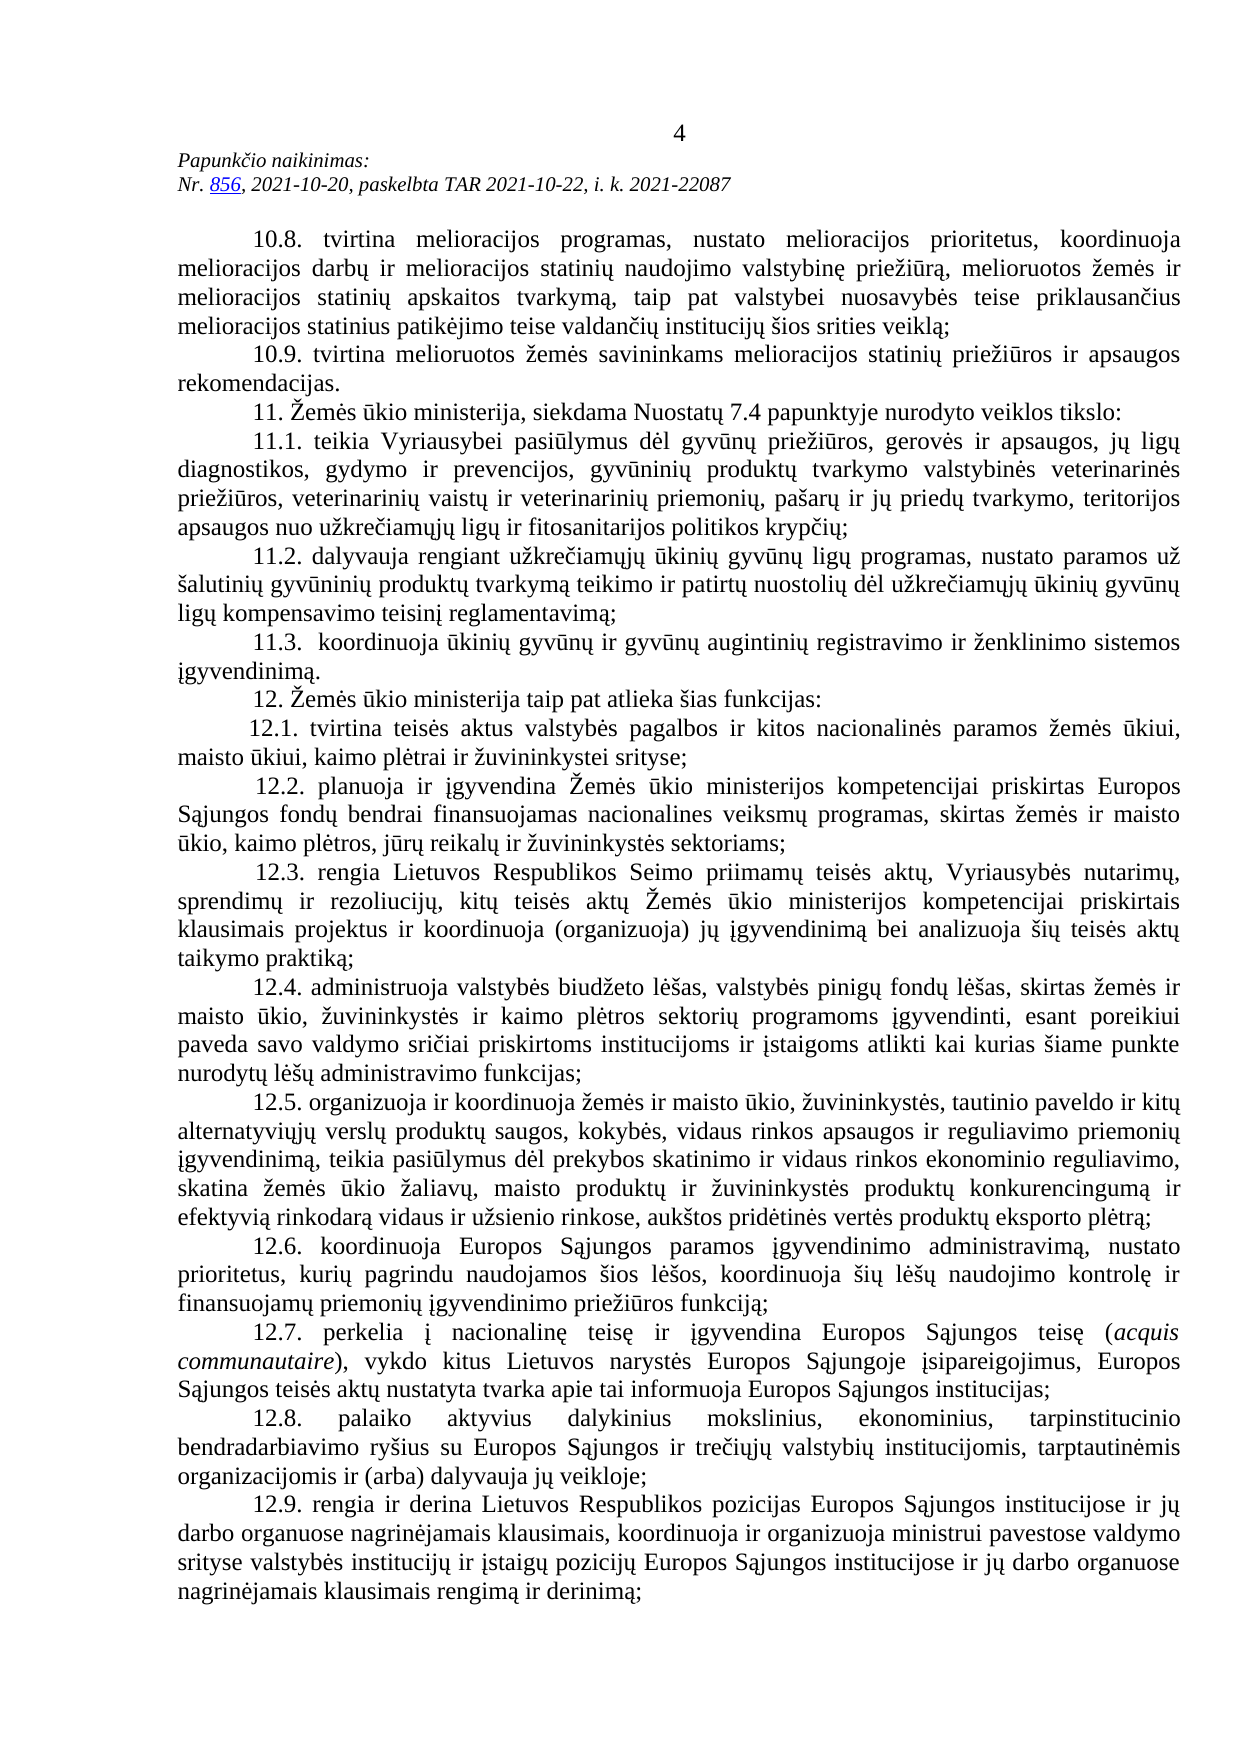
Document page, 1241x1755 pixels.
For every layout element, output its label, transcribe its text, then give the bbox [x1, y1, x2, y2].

text 12.4. administruoja valstybės biudžeto lėšas, valstybės pinigų fondų lėšas, skirtas žemės ir maisto ūkio, žuvininkystės ir kaimo plėtros sektorių programoms įgyvendinti, esant poreikiui paveda savo valdymo sričiai priskirtoms institucijoms ir įstaigoms atlikti kai kurias šiame punkte nurodytų lėšų administravimo funkcijas; [177, 972, 1181, 1087]
text 12.6. koordinuoja Europos Sąjungos paramos įgyvendinimo administravimą, nustato prioritetus, kurių pagrindu naudojamos šios lėšos, koordinuoja šių lėšų naudojimo kontrolę ir finansuojamų priemonių įgyvendinimo priežiūros funkciją; [177, 1231, 1181, 1317]
text 10.8. tvirtina melioracijos programas, nustato melioracijos prioritetus, koordinuoja melioracijos darbų ir melioracijos statinių naudojimo valstybinę priežiūrą, melioruotos žemės ir melioracijos statinių apskaitos tvarkymą, taip pat valstybei nuosavybės teise priklausančius melioracijos statinius patikėjimo teise valdančių institucijų šios srities veiklą; [177, 224, 1181, 339]
text 12.5. organizuoja ir koordinuoja žemės ir maisto ūkio, žuvininkystės, tautinio paveldo ir kitų alternatyviųjų verslų produktų saugos, kokybės, vidaus rinkos apsaugos ir reguliavimo priemonių įgyvendinimą, teikia pasiūlymus dėl prekybos skatinimo ir vidaus rinkos ekonominio reguliavimo, skatina žemės ūkio žaliavų, maisto produktų ir žuvininkystės produktų konkurencingumą ir efektyvią rinkodarą vidaus ir užsienio rinkose, aukštos pridėtinės vertės produktų eksporto plėtrą; [177, 1087, 1181, 1231]
text 11.1. teikia Vyriausybei pasiūlymus dėl gyvūnų priežiūros, gerovės ir apsaugos, jų ligų diagnostikos, gydymo ir prevencijos, gyvūninių produktų tvarkymo valstybinės veterinarinės priežiūros, veterinarinių vaistų ir veterinarinių priemonių, pašarų ir jų priedų tvarkymo, teritorijos apsaugos nuo užkrečiamųjų ligų ir fitosanitarijos politikos krypčių; [177, 426, 1181, 541]
text 12.1. tvirtina teisės aktus valstybės pagalbos ir kitos nacionalinės paramos žemės ūkiui, maisto ūkiui, kaimo plėtrai ir žuvininkystei srityse; [177, 713, 1181, 771]
text 12.7. perkelia į nacionalinę teisę ir įgyvendina Europos Sąjungos teisę (acquis communautaire), vykdo kitus Lietuvos narystės Europos Sąjungoje įsipareigojimus, Europos Sąjungos teisės aktų nustatyta tvarka apie tai informuoja Europos Sąjungos institucijas; [177, 1317, 1181, 1403]
text Nr. 856, 2021-10-20, paskelbta TAR 2021-10-22, i. k. 2021-22087 [177, 172, 1181, 196]
text 12.3. rengia Lietuvos Respublikos Seimo priimamų teisės aktų, Vyriausybės nutarimų, sprendimų ir rezoliucijų, kitų teisės aktų Žemės ūkio ministerijos kompetencijai priskirtais klausimais projektus ir koordinuoja (organizuoja) jų įgyvendinimą bei analizuoja šių teisės aktų taikymo praktiką; [177, 857, 1181, 972]
text 11.3. koordinuoja ūkinių gyvūnų ir gyvūnų augintinių registravimo ir ženklinimo sistemos įgyvendinimą. [177, 627, 1181, 684]
text 12.2. planuoja ir įgyvendina Žemės ūkio ministerijos kompetencijai priskirtas Europos Sąjungos fondų bendrai finansuojamas nacionalines veiksmų programas, skirtas žemės ir maisto ūkio, kaimo plėtros, jūrų reikalų ir žuvininkystės sektoriams; [177, 771, 1181, 857]
text 12.9. rengia ir derina Lietuvos Respublikos pozicijas Europos Sąjungos institucijose ir jų darbo organuose nagrinėjamais klausimais, koordinuoja ir organizuoja ministrui pavestose valdymo srityse valstybės institucijų ir įstaigų pozicijų Europos Sąjungos institucijose ir jų darbo organuose nagrinėjamais klausimais rengimą ir derinimą; [177, 1489, 1181, 1604]
text Papunkčio naikinimas: [177, 148, 1181, 172]
text 10.9. tvirtina melioruotos žemės savininkams melioracijos statinių priežiūros ir apsaugos rekomendacijas. [177, 339, 1181, 397]
text 12. Žemės ūkio ministerija taip pat atlieka šias funkcijas: [177, 684, 1181, 713]
text 11.2. dalyvauja rengiant užkrečiamųjų ūkinių gyvūnų ligų programas, nustato paramos už šalutinių gyvūninių produktų tvarkymą teikimo ir patirtų nuostolių dėl užkrečiamųjų ūkinių gyvūnų ligų kompensavimo teisinį reglamentavimą; [177, 541, 1181, 627]
text 12.8. palaiko aktyvius dalykinius mokslinius, ekonominius, tarpinstitucinio bendradarbiavimo ryšius su Europos Sąjungos ir trečiųjų valstybių institucijomis, tarptautinėmis organizacijomis ir (arba) dalyvauja jų veikloje; [177, 1403, 1181, 1489]
text 11. Žemės ūkio ministerija, siekdama Nuostatų 7.4 papunktyje nurodyto veiklos tikslo: [177, 397, 1181, 426]
